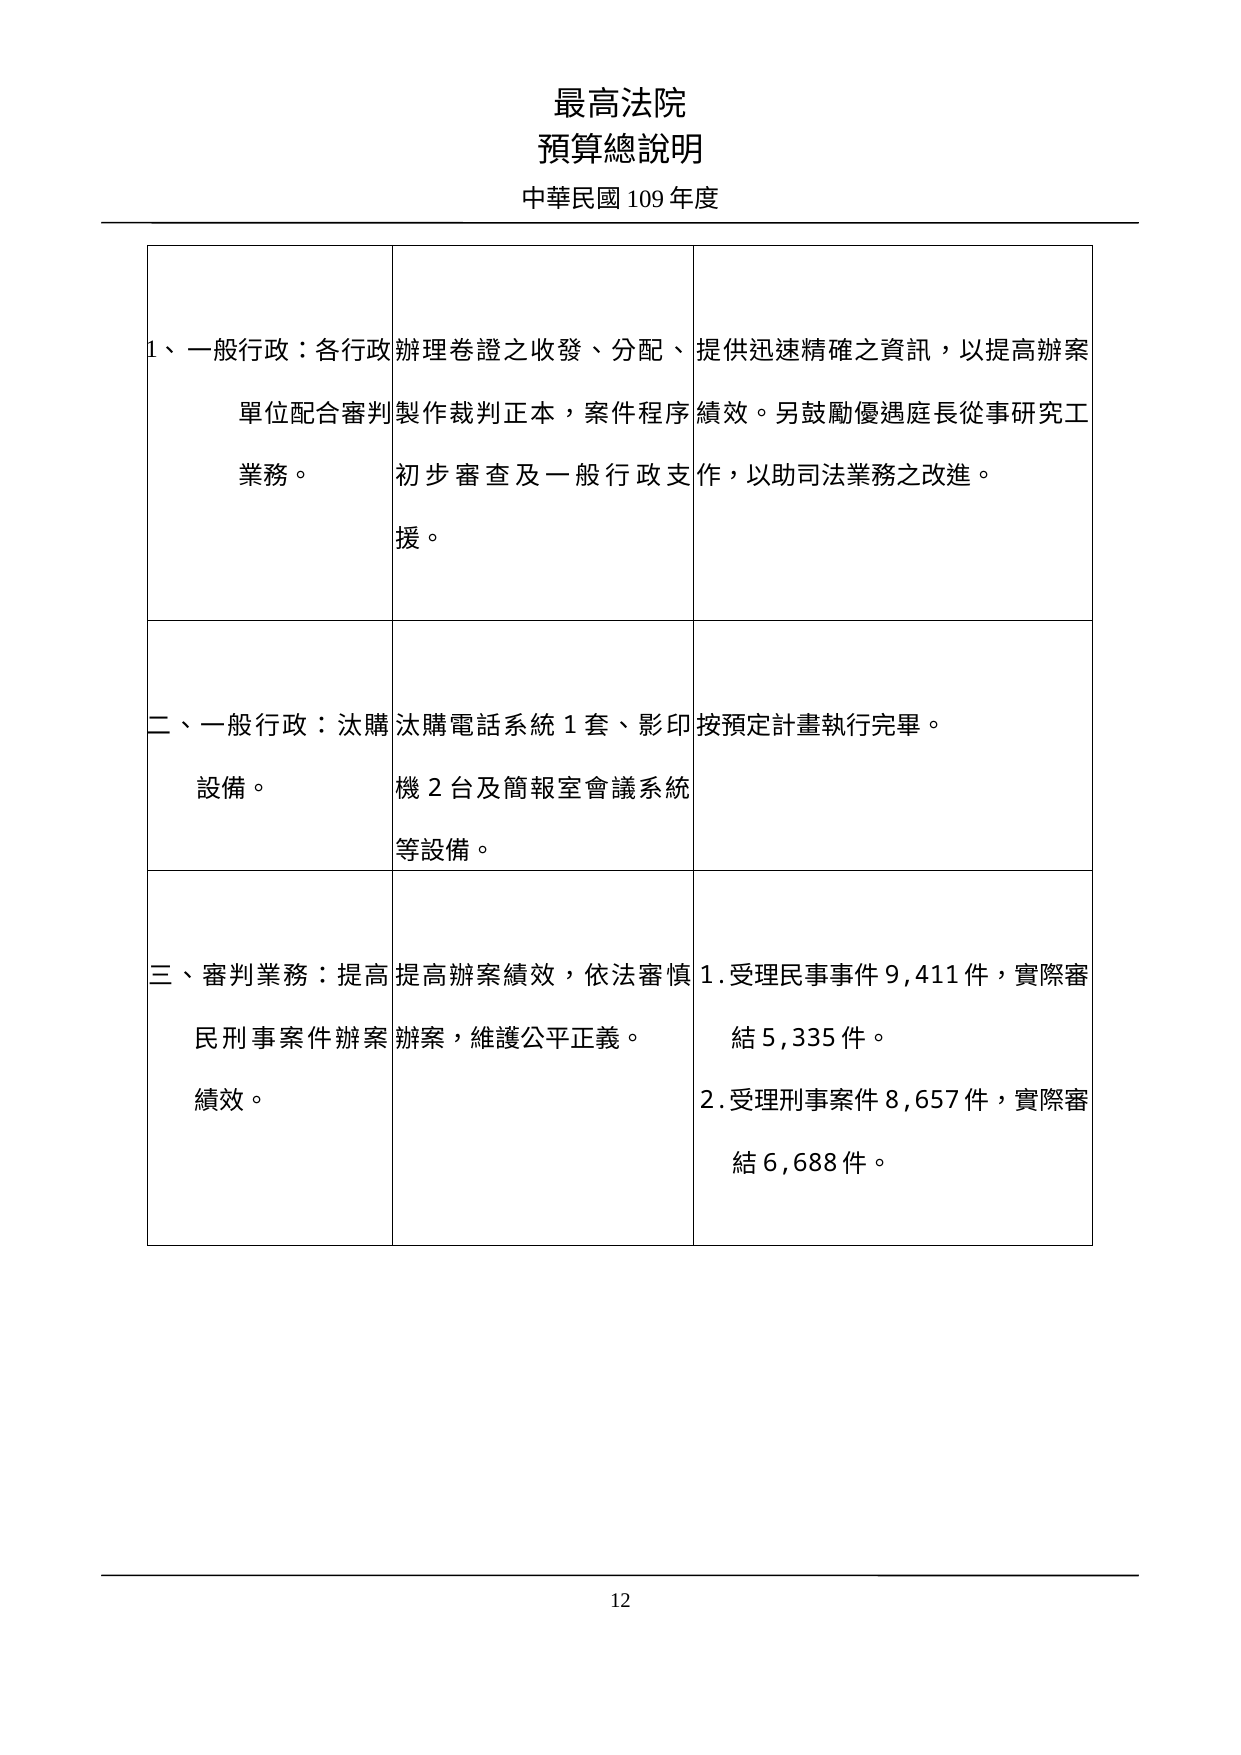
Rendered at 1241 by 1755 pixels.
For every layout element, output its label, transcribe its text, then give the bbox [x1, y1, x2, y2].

table_cell 1.受理民事事件9,411件，實際審結5,335件。 2.受理刑事案件8,657件，實際審結6,688件。 [694, 871, 1092, 1245]
table_cell 三、審判業務：提高民刑事案件辦案績效。 [148, 871, 392, 1245]
table_cell 二、一般行政：汰購設備。 [148, 621, 392, 870]
table_cell 按預定計畫執行完畢。 [694, 621, 1092, 870]
table_cell 提高辦案績效，依法審慎辦案，維護公平正義。 [393, 871, 693, 1245]
table_cell 汰購電話系統1套、影印機2台及簡報室會議系統等設備。 [393, 621, 693, 870]
table_cell 一般行政：各行政單位配合審判業務。 [148, 246, 392, 620]
table_cell 提供迅速精確之資訊，以提高辦案績效。另鼓勵優遇庭長從事研究工作，以助司法業務之改進。 [694, 246, 1092, 620]
table_cell 辦理卷證之收發、分配、製作裁判正本，案件程序初步審查及一般行政支援。 [393, 246, 693, 620]
